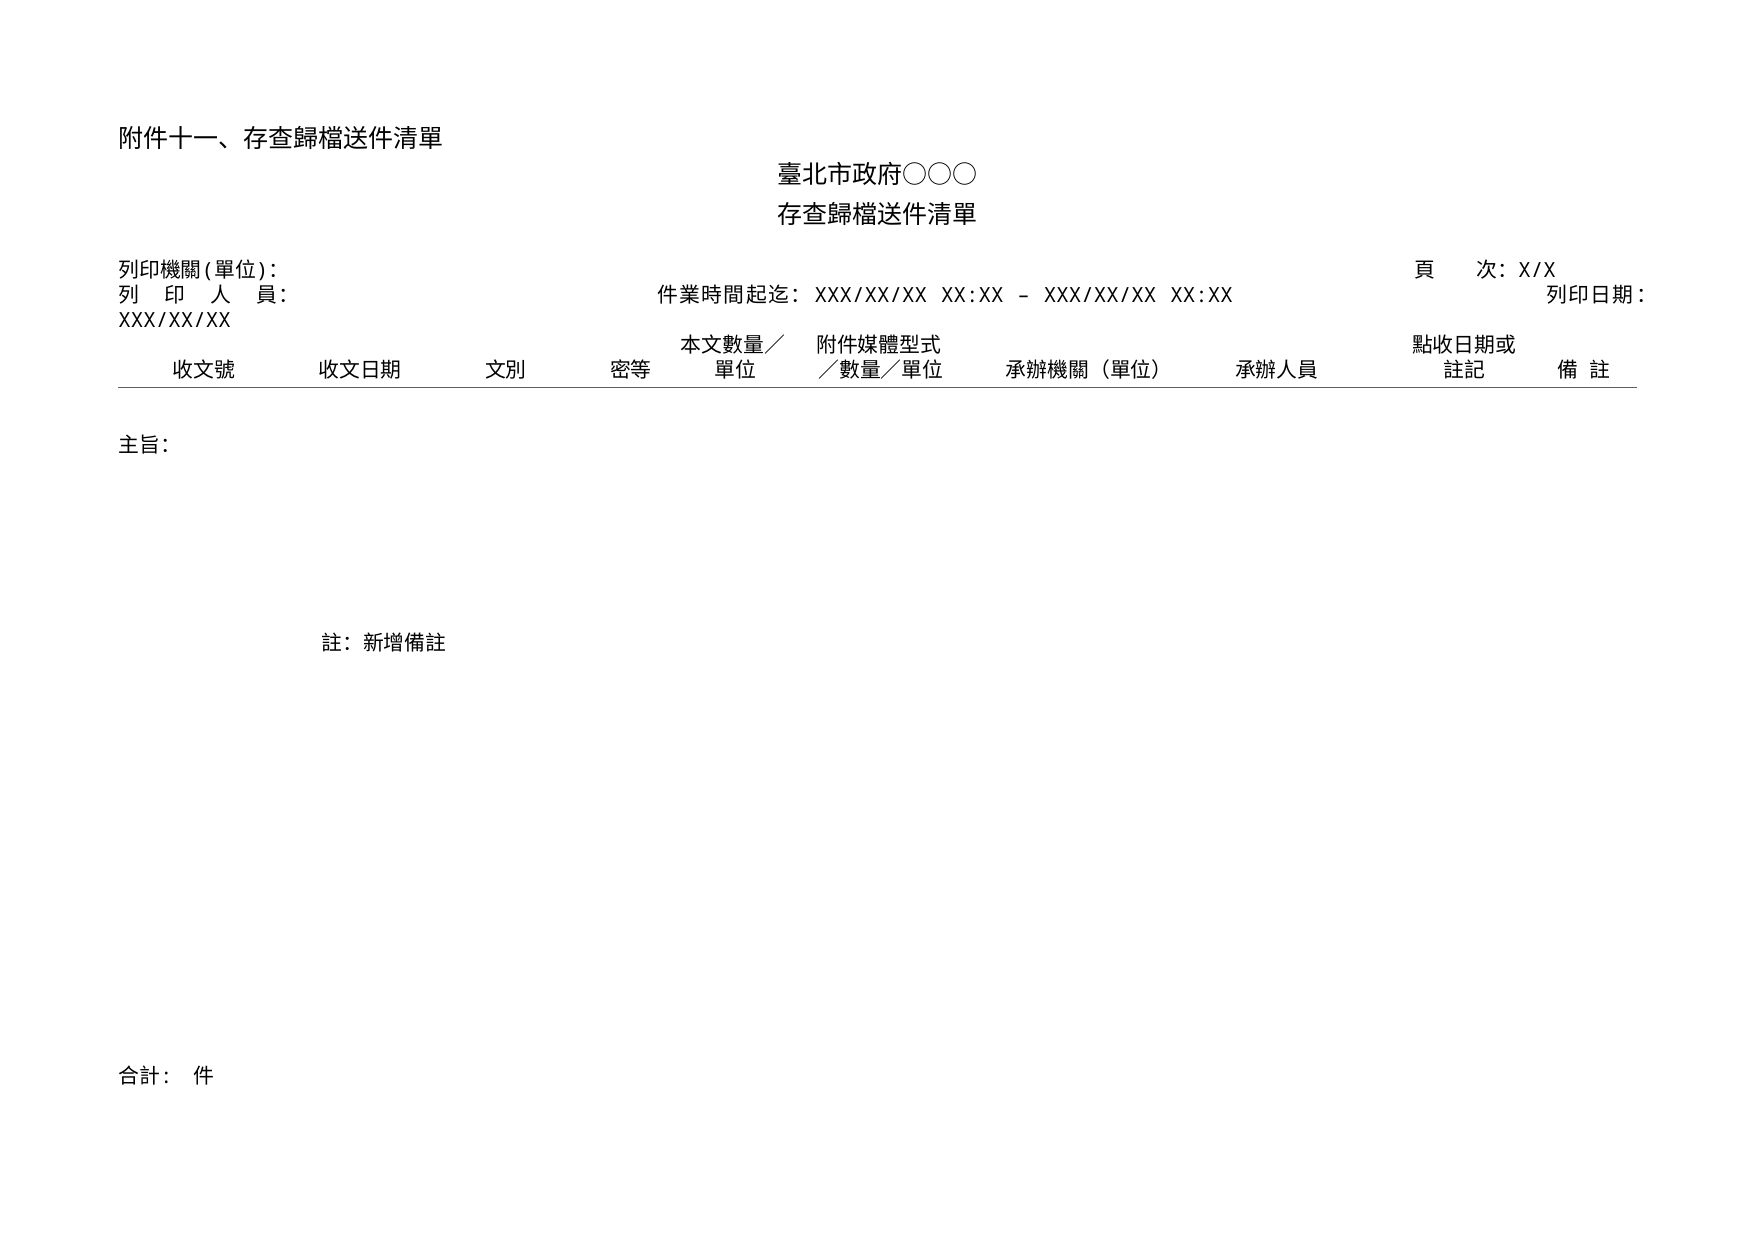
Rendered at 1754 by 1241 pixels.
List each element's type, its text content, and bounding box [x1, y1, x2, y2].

text 合計: 件 [118, 1057, 1586, 1091]
text 收文號 收文日期 文別 密等 單位 ／數量／單位 承辦機關（單位） 承辦人員 註記 備 註 [118, 357, 1636, 382]
text 主旨： [118, 432, 1636, 457]
text 附件十一、存查歸檔送件清單 [118, 118, 1636, 154]
text 臺北市政府○○○ [118, 154, 1636, 191]
text 存查歸檔送件清單 [118, 191, 1636, 232]
text 列印機關(單位)： 頁 次：X/X [118, 257, 1636, 282]
text 註：新增備註 [118, 624, 1636, 657]
text 本文數量／ 附件媒體型式 點收日期或 [118, 332, 1636, 357]
text 列 印 人 員： 件業時間起迄：XXX/XX/XX XX:XX – XXX/XX/XX XX:XX 列印日期：XXX/XX/XX [118, 282, 1636, 332]
